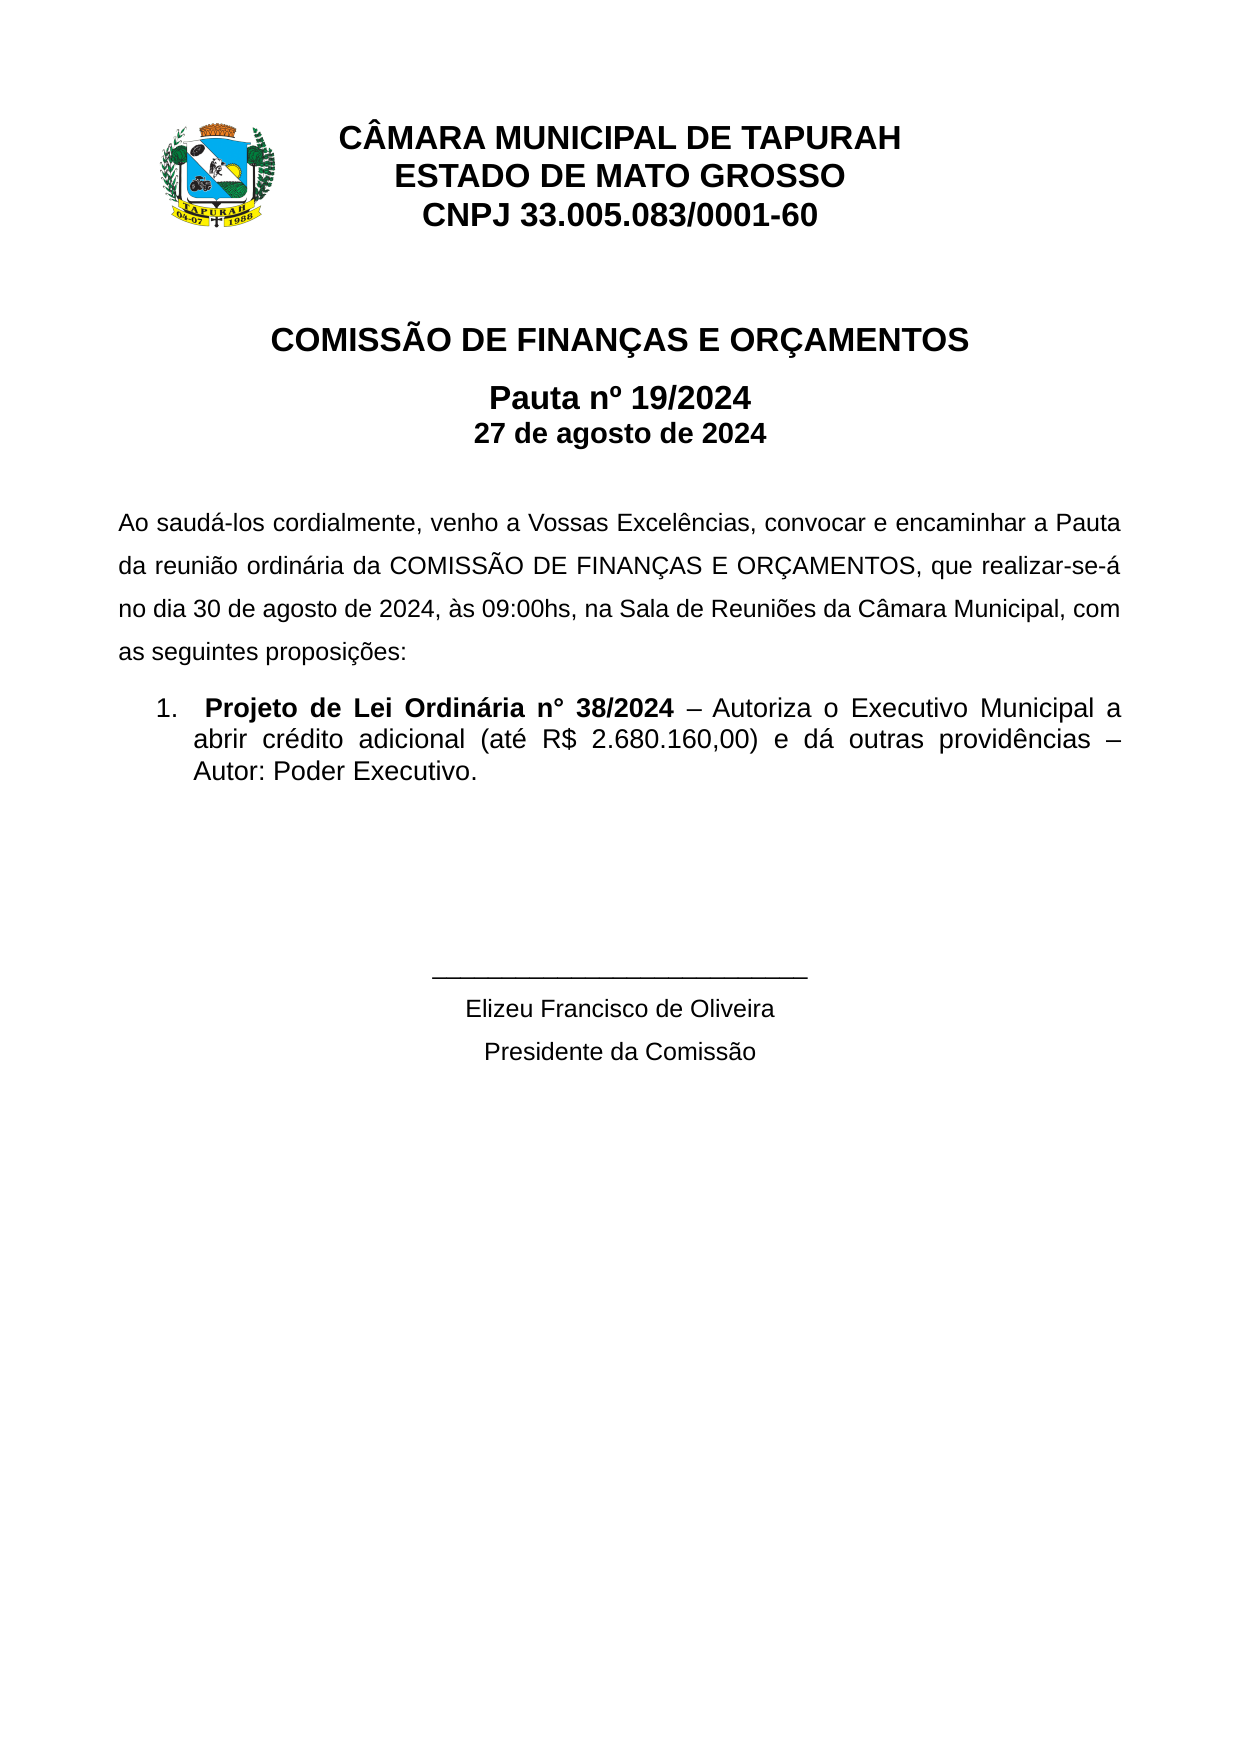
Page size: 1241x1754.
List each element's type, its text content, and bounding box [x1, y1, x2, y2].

text 27 de agosto de 2024 [118, 417, 1122, 450]
text Ao saudá-los cordialmente, venho a Vossas Excelências, convocar e encaminhar a Pauta da reunião ordinária da COMISSÃO DE FINANÇAS E ORÇAMENTOS, que realizar-se-á no dia 30 de agosto de 2024, às 09:00hs, na Sala de Reuniões da Câmara Municipal, com as seguintes proposições: [118, 508, 1122, 666]
picture [154, 115, 280, 237]
text Pauta nº 19/2024 [118, 378, 1122, 417]
text COMISSÃO DE FINANÇAS E ORÇAMENTOS [118, 321, 1122, 359]
text Elizeu Francisco de Oliveira [118, 994, 1122, 1022]
list Projeto de Lei Ordinária n° 38/2024 – Autoriza o Executivo Municipal a abrir crédito adicional (até R$ 2.680.160,00) e dá outras providências – Autor: Poder Executivo. [156, 692, 1122, 786]
text ___________________________ [118, 951, 1122, 979]
text Presidente da Comissão [118, 1037, 1122, 1066]
